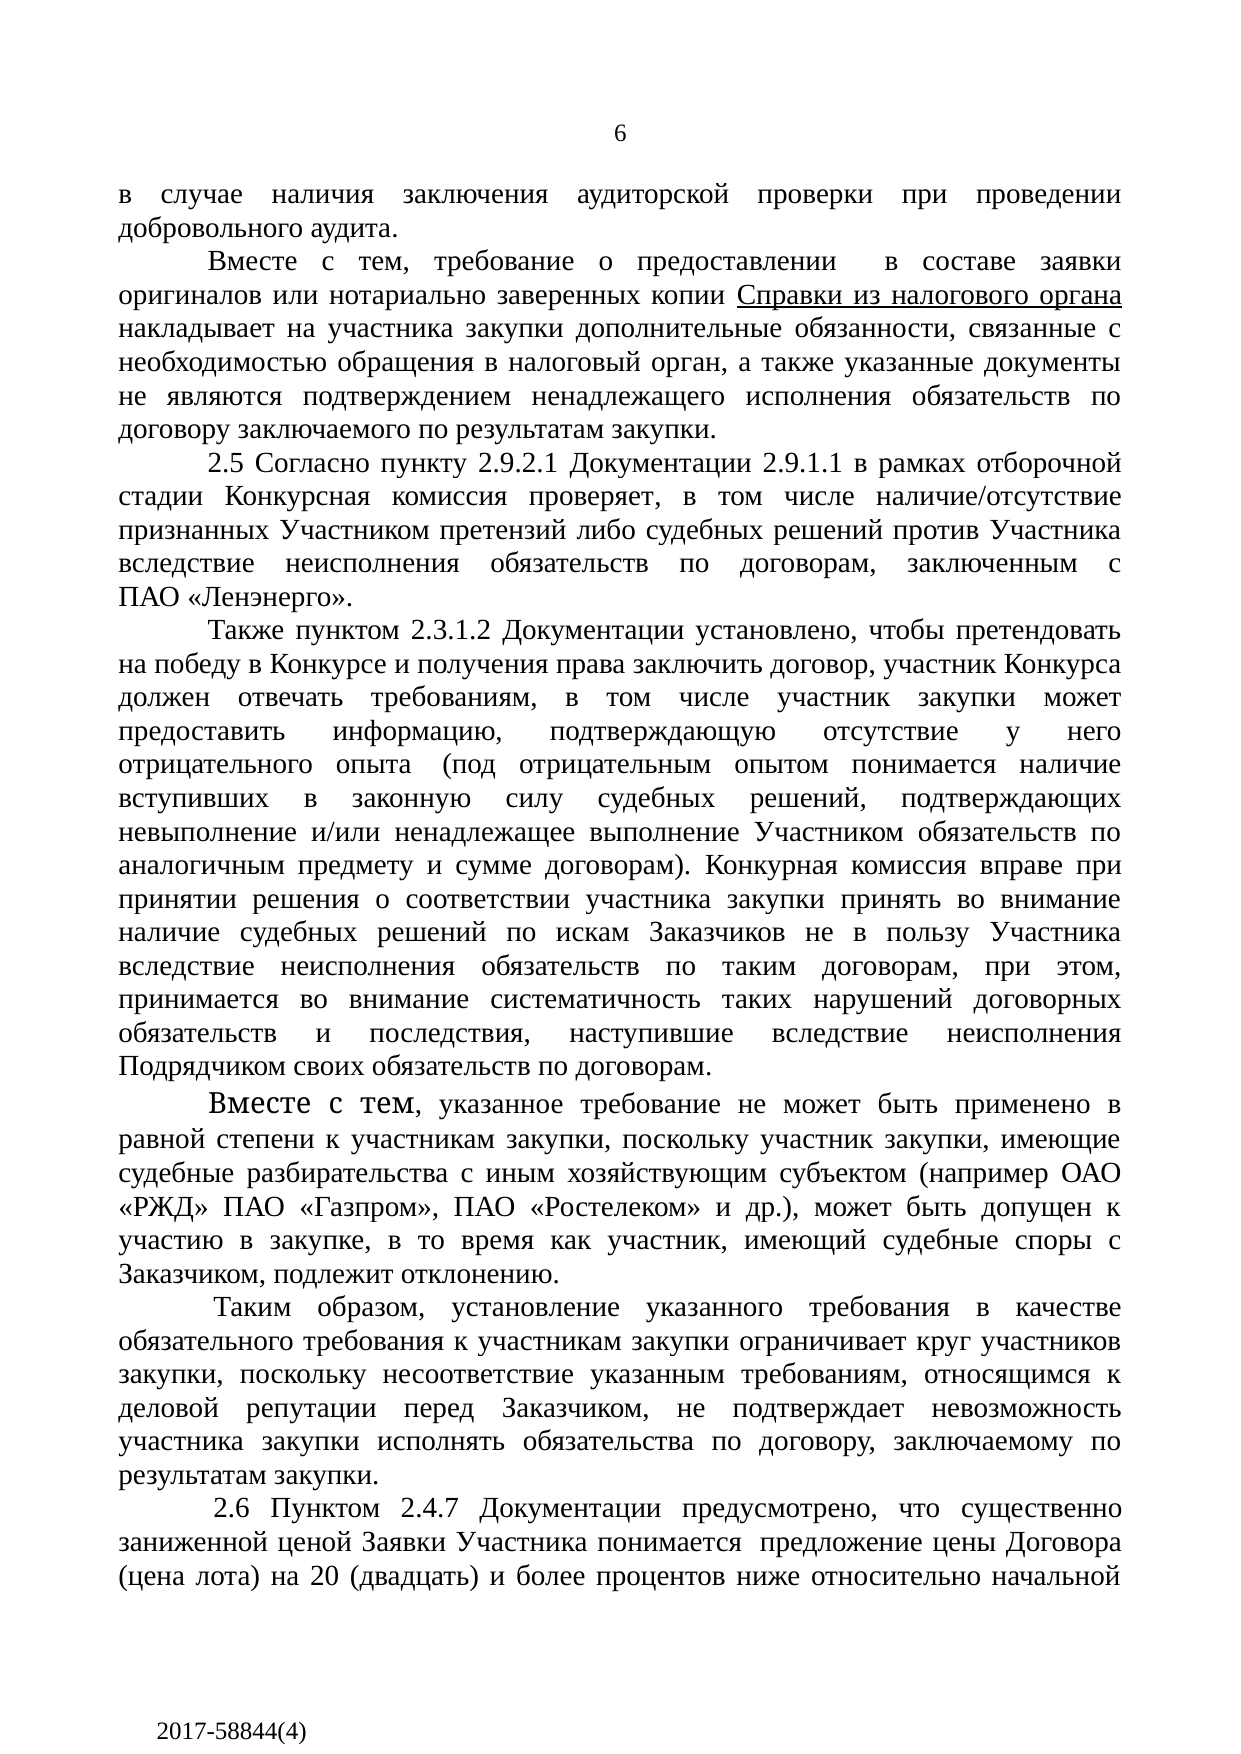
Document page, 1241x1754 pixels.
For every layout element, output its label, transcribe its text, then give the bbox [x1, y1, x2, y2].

text Вместе с тем, требование о предоставлении в составе заявки оригиналов или нотариально заверенных копии Справки из налогового органа накладывает на участника закупки дополнительные обязанности, связанные с необходимостью обращения в налоговый орган, а также указанные документы не являются подтверждением ненадлежащего исполнения обязательств по договору заключаемого по результатам закупки. [118, 243, 1122, 445]
text Также пунктом 2.3.1.2 Документации установлено, чтобы претендовать на победу в Конкурсе и получения права заключить договор, участник Конкурса должен отвечать требованиям, в том числе участник закупки может предоставить информацию, подтверждающую отсутствие у него отрицательного опыта (под отрицательным опытом понимается наличие вступивших в законную силу судебных решений, подтверждающих невыполнение и/или ненадлежащее выполнение Участником обязательств по аналогичным предмету и сумме договорам). Конкурная комиссия вправе при принятии решения о соответствии участника закупки принять во внимание наличие судебных решений по искам Заказчиков не в пользу Участника вследствие неисполнения обязательств по таким договорам, при этом, принимается во внимание систематичность таких нарушений договорных обязательств и последствия, наступившие вследствие неисполнения Подрядчиком своих обязательств по договорам. [118, 612, 1122, 1082]
text Таким образом, установление указанного требования в качестве обязательного требования к участникам закупки ограничивает круг участников закупки, поскольку несоответствие указанным требованиям, относящимся к деловой репутации перед Заказчиком, не подтверждает невозможность участника закупки исполнять обязательства по договору, заключаемому по результатам закупки. [118, 1289, 1122, 1491]
text Вместе с тем, указанное требование не может быть применено в равной степени к участникам закупки, поскольку участник закупки, имеющие судебные разбирательства с иным хозяйствующим субъектом (например ОАО «РЖД» ПАО «Газпром», ПАО «Ростелеком» и др.), может быть допущен к участию в закупке, в то время как участник, имеющий судебные споры с Заказчиком, подлежит отклонению. [118, 1082, 1122, 1289]
text 2.5 Согласно пункту 2.9.2.1 Документации 2.9.1.1 в рамках отборочной стадии Конкурсная комиссия проверяет, в том числе наличие/отсутствие признанных Участником претензий либо судебных решений против Участника вследствие неисполнения обязательств по договорам, заключенным с ПАО «Ленэнерго». [118, 445, 1122, 612]
text 2.6 Пунктом 2.4.7 Документации предусмотрено, что существенно заниженной ценой Заявки Участника понимается предложение цены Договора (цена лота) на 20 (двадцать) и более процентов ниже относительно начальной [118, 1491, 1122, 1591]
text в случае наличия заключения аудиторской проверки при проведении добровольного аудита. [118, 176, 1122, 243]
